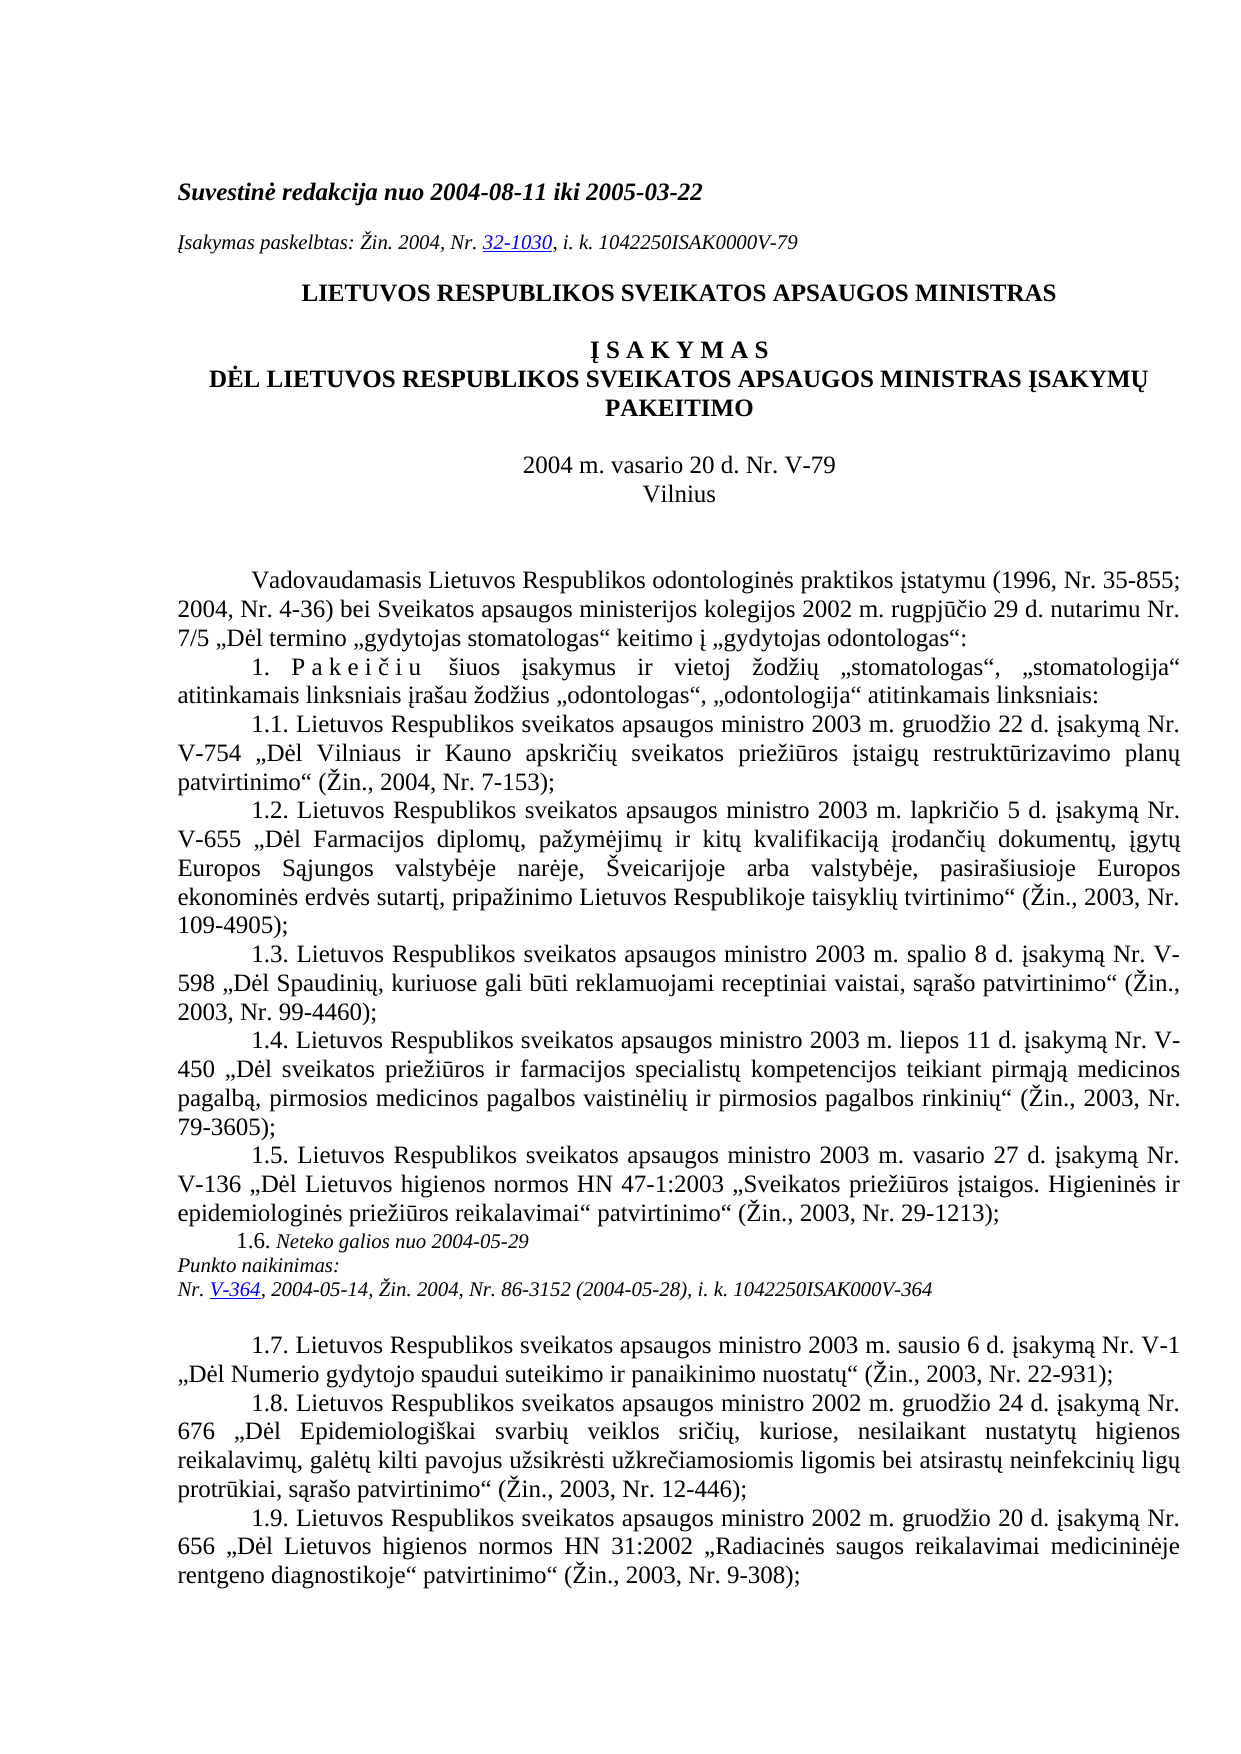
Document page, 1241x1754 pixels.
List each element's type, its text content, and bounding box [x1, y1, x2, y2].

text DĖL LIETUVOS RESPUBLIKOS SVEIKATOS APSAUGOS MINISTRAS ĮSAKYMŲ PAKEITIMO [177, 364, 1181, 422]
text Vilnius [177, 479, 1181, 508]
text Nr. V-364, 2004-05-14, Žin. 2004, Nr. 86-3152 (2004-05-28), i. k. 1042250ISAK000V-364 [177, 1277, 1181, 1301]
text LIETUVOS RESPUBLIKOS SVEIKATOS APSAUGOS MINISTRAS [177, 278, 1181, 307]
text Įsakymas paskelbtas: Žin. 2004, Nr. 32-1030, i. k. 1042250ISAK0000V-79 [177, 230, 1181, 254]
text Į S A K Y M A S [177, 336, 1181, 364]
text 1.8. Lietuvos Respublikos sveikatos apsaugos ministro 2002 m. gruodžio 24 d. įsakymą Nr. 676 „Dėl Epidemiologiškai svarbių veiklos sričių, kuriose, nesilaikant nustatytų higienos reikalavimų, galėtų kilti pavojus užsikrėsti užkrečiamosiomis ligomis bei atsirastų neinfekcinių ligų protrūkiai, sąrašo patvirtinimo“ (Žin., 2003, Nr. 12-446); [177, 1388, 1181, 1503]
text 1.5. Lietuvos Respublikos sveikatos apsaugos ministro 2003 m. vasario 27 d. įsakymą Nr. V-136 „Dėl Lietuvos higienos normos HN 47-1:2003 „Sveikatos priežiūros įstaigos. Higieninės ir epidemiologinės priežiūros reikalavimai“ patvirtinimo“ (Žin., 2003, Nr. 29-1213); [177, 1141, 1181, 1227]
text 1. Pakeičiu šiuos įsakymus ir vietoj žodžių „stomatologas“, „stomatologija“ atitinkamais linksniais įrašau žodžius „odontologas“, „odontologija“ atitinkamais linksniais: [177, 652, 1181, 709]
text 2004 m. vasario 20 d. Nr. V-79 [177, 451, 1181, 479]
text 1.6. Neteko galios nuo 2004-05-29 [177, 1227, 1181, 1253]
text 1.1. Lietuvos Respublikos sveikatos apsaugos ministro 2003 m. gruodžio 22 d. įsakymą Nr. V-754 „Dėl Vilniaus ir Kauno apskričių sveikatos priežiūros įstaigų restruktūrizavimo planų patvirtinimo“ (Žin., 2004, Nr. 7-153); [177, 709, 1181, 796]
text Punkto naikinimas: [177, 1253, 1181, 1277]
text Vadovaudamasis Lietuvos Respublikos odontologinės praktikos įstatymu (1996, Nr. 35-855; 2004, Nr. 4-36) bei Sveikatos apsaugos ministerijos kolegijos 2002 m. rugpjūčio 29 d. nutarimu Nr. 7/5 „Dėl termino „gydytojas stomatologas“ keitimo į „gydytojas odontologas“: [177, 566, 1181, 652]
text 1.3. Lietuvos Respublikos sveikatos apsaugos ministro 2003 m. spalio 8 d. įsakymą Nr. V-598 „Dėl Spaudinių, kuriuose gali būti reklamuojami receptiniai vaistai, sąrašo patvirtinimo“ (Žin., 2003, Nr. 99-4460); [177, 939, 1181, 1026]
text Suvestinė redakcija nuo 2004-08-11 iki 2005-03-22 [177, 177, 1181, 206]
text 1.7. Lietuvos Respublikos sveikatos apsaugos ministro 2003 m. sausio 6 d. įsakymą Nr. V-1 „Dėl Numerio gydytojo spaudui suteikimo ir panaikinimo nuostatų“ (Žin., 2003, Nr. 22-931); [177, 1330, 1181, 1388]
text 1.4. Lietuvos Respublikos sveikatos apsaugos ministro 2003 m. liepos 11 d. įsakymą Nr. V-450 „Dėl sveikatos priežiūros ir farmacijos specialistų kompetencijos teikiant pirmąją medicinos pagalbą, pirmosios medicinos pagalbos vaistinėlių ir pirmosios pagalbos rinkinių“ (Žin., 2003, Nr. 79-3605); [177, 1026, 1181, 1141]
text 1.9. Lietuvos Respublikos sveikatos apsaugos ministro 2002 m. gruodžio 20 d. įsakymą Nr. 656 „Dėl Lietuvos higienos normos HN 31:2002 „Radiacinės saugos reikalavimai medicininėje rentgeno diagnostikoje“ patvirtinimo“ (Žin., 2003, Nr. 9-308); [177, 1503, 1181, 1589]
text 1.2. Lietuvos Respublikos sveikatos apsaugos ministro 2003 m. lapkričio 5 d. įsakymą Nr. V-655 „Dėl Farmacijos diplomų, pažymėjimų ir kitų kvalifikaciją įrodančių dokumentų, įgytų Europos Sąjungos valstybėje narėje, Šveicarijoje arba valstybėje, pasirašiusioje Europos ekonominės erdvės sutartį, pripažinimo Lietuvos Respublikoje taisyklių tvirtinimo“ (Žin., 2003, Nr. 109-4905); [177, 796, 1181, 939]
